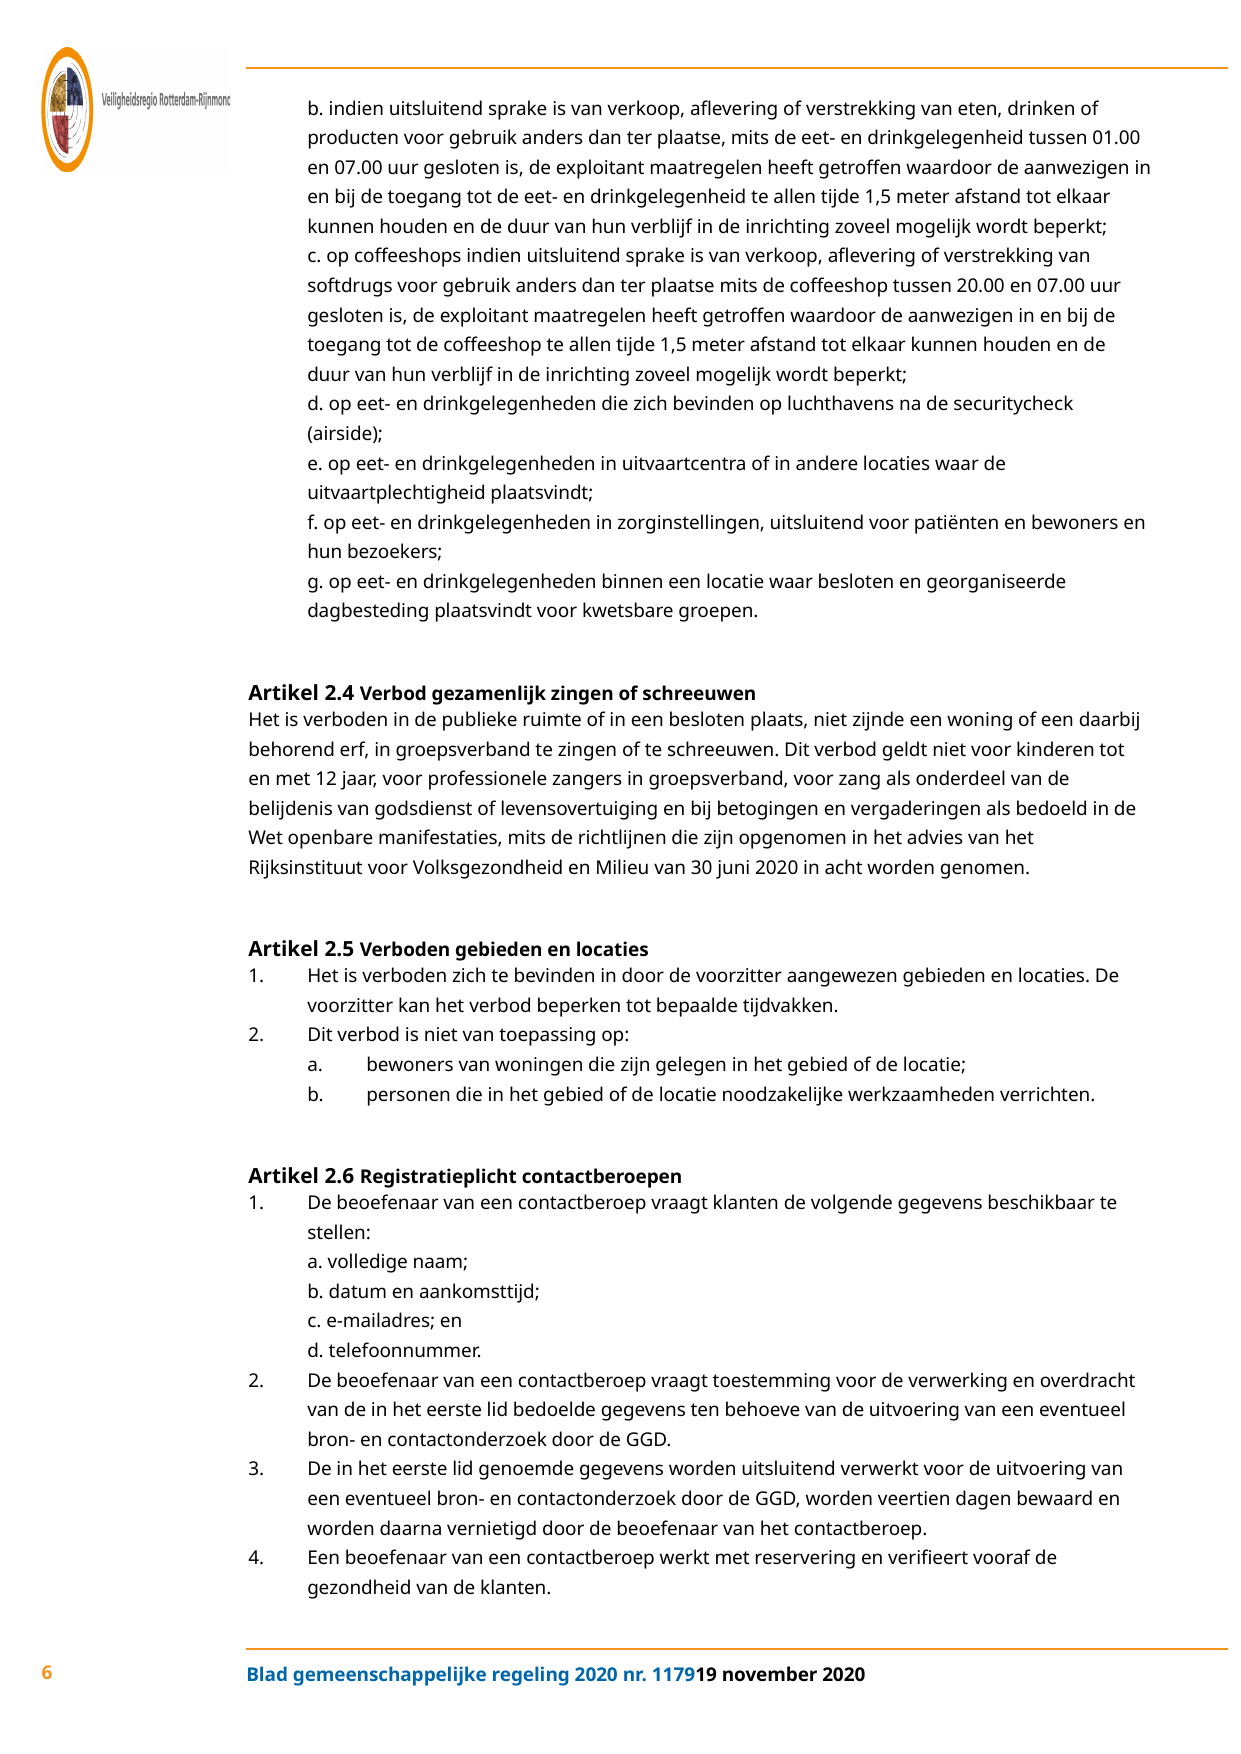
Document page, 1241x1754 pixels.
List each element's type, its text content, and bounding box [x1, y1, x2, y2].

list c. op coffeeshops indien uitsluitend sprake is van verkoop, aflevering of verstrekking van softdrugs voor gebruik anders dan ter plaatse mits de coffeeshop tussen 20.00 en 07.00 uur gesloten is, de exploitant maatregelen heeft getroffen waardoor de aanwezigen in en bij de toegang tot de coffeeshop te allen tijde 1,5 meter afstand tot elkaar kunnen houden en de duur van hun verblijf in de inrichting zoveel mogelijk wordt beperkt; [248, 243, 1152, 387]
list Het is verboden zich te bevinden in door de voorzitter aangewezen gebieden en locaties. De voorzitter kan het verbod beperken tot bepaalde tijdvakken. [248, 962, 1152, 1018]
list d. op eet- en drinkgelegenheden die zich bevinden op luchthavens na de securitycheck (airside); [248, 391, 1152, 446]
list e. op eet- en drinkgelegenheden in uitvaartcentra of in andere locaties waar de uitvaartplechtigheid plaatsvindt; [248, 450, 1152, 505]
picture [41, 47, 231, 172]
text Artikel 2.5 Verboden gebieden en locaties [248, 934, 1152, 962]
list b. datum en aankomsttijd; [248, 1278, 1152, 1304]
list personen die in het gebied of de locatie noodzakelijke werkzaamheden verrichten. [307, 1081, 1152, 1107]
list Dit verbod is niet van toepassing op: [248, 1022, 1152, 1047]
list d. telefoonnummer. [248, 1337, 1152, 1363]
list b. indien uitsluitend sprake is van verkoop, aflevering of verstrekking van eten, drinken of producten voor gebruik anders dan ter plaatse, mits de eet- en drinkgelegenheid tussen 01.00 en 07.00 uur gesloten is, de exploitant maatregelen heeft getroffen waardoor de aanwezigen in en bij de toegang tot de eet- en drinkgelegenheid te allen tijde 1,5 meter afstand tot elkaar kunnen houden en de duur van hun verblijf in de inrichting zoveel mogelijk wordt beperkt; [248, 95, 1152, 239]
text Het is verboden in de publieke ruimte of in een besloten plaats, niet zijnde een woning of een daarbij behorend erf, in groepsverband te zingen of te schreeuwen. Dit verbod geldt niet voor kinderen tot en met 12 jaar, voor professionele zangers in groepsverband, voor zang als onderdeel van de belijdenis van godsdienst of levensovertuiging en bij betogingen en vergaderingen als bedoeld in de Wet openbare manifestaties, mits de richtlijnen die zijn opgenomen in het advies van het Rijksinstituut voor Volksgezondheid en Milieu van 30 juni 2020 in acht worden genomen. [248, 706, 1152, 880]
text Artikel 2.4 Verbod gezamenlijk zingen of schreeuwen [248, 678, 1152, 706]
text Artikel 2.6 Registratieplicht contactberoepen [248, 1161, 1152, 1189]
list f. op eet- en drinkgelegenheden in zorginstellingen, uitsluitend voor patiënten en bewoners en hun bezoekers; [248, 509, 1152, 564]
list bewoners van woningen die zijn gelegen in het gebied of de locatie; [307, 1051, 1152, 1077]
list a. volledige naam; [248, 1248, 1152, 1274]
list c. e-mailadres; en [248, 1308, 1152, 1333]
list g. op eet- en drinkgelegenheden binnen een locatie waar besloten en georganiseerde dagbesteding plaatsvindt voor kwetsbare groepen. [248, 568, 1152, 623]
list Een beoefenaar van een contactberoep werkt met reservering en verifieert vooraf de gezondheid van de klanten. [248, 1544, 1152, 1599]
list De beoefenaar van een contactberoep vraagt klanten de volgende gegevens beschikbaar te stellen: [248, 1189, 1152, 1244]
list De in het eerste lid genoemde gegevens worden uitsluitend verwerkt voor de uitvoering van een eventueel bron- en contactonderzoek door de GGD, worden veertien dagen bewaard en worden daarna vernietigd door de beoefenaar van het contactberoep. [248, 1456, 1152, 1540]
list De beoefenaar van een contactberoep vraagt toestemming voor de verwerking en overdracht van de in het eerste lid bedoelde gegevens ten behoeve van de uitvoering van een eventueel bron- en contactonderzoek door de GGD. [248, 1367, 1152, 1452]
